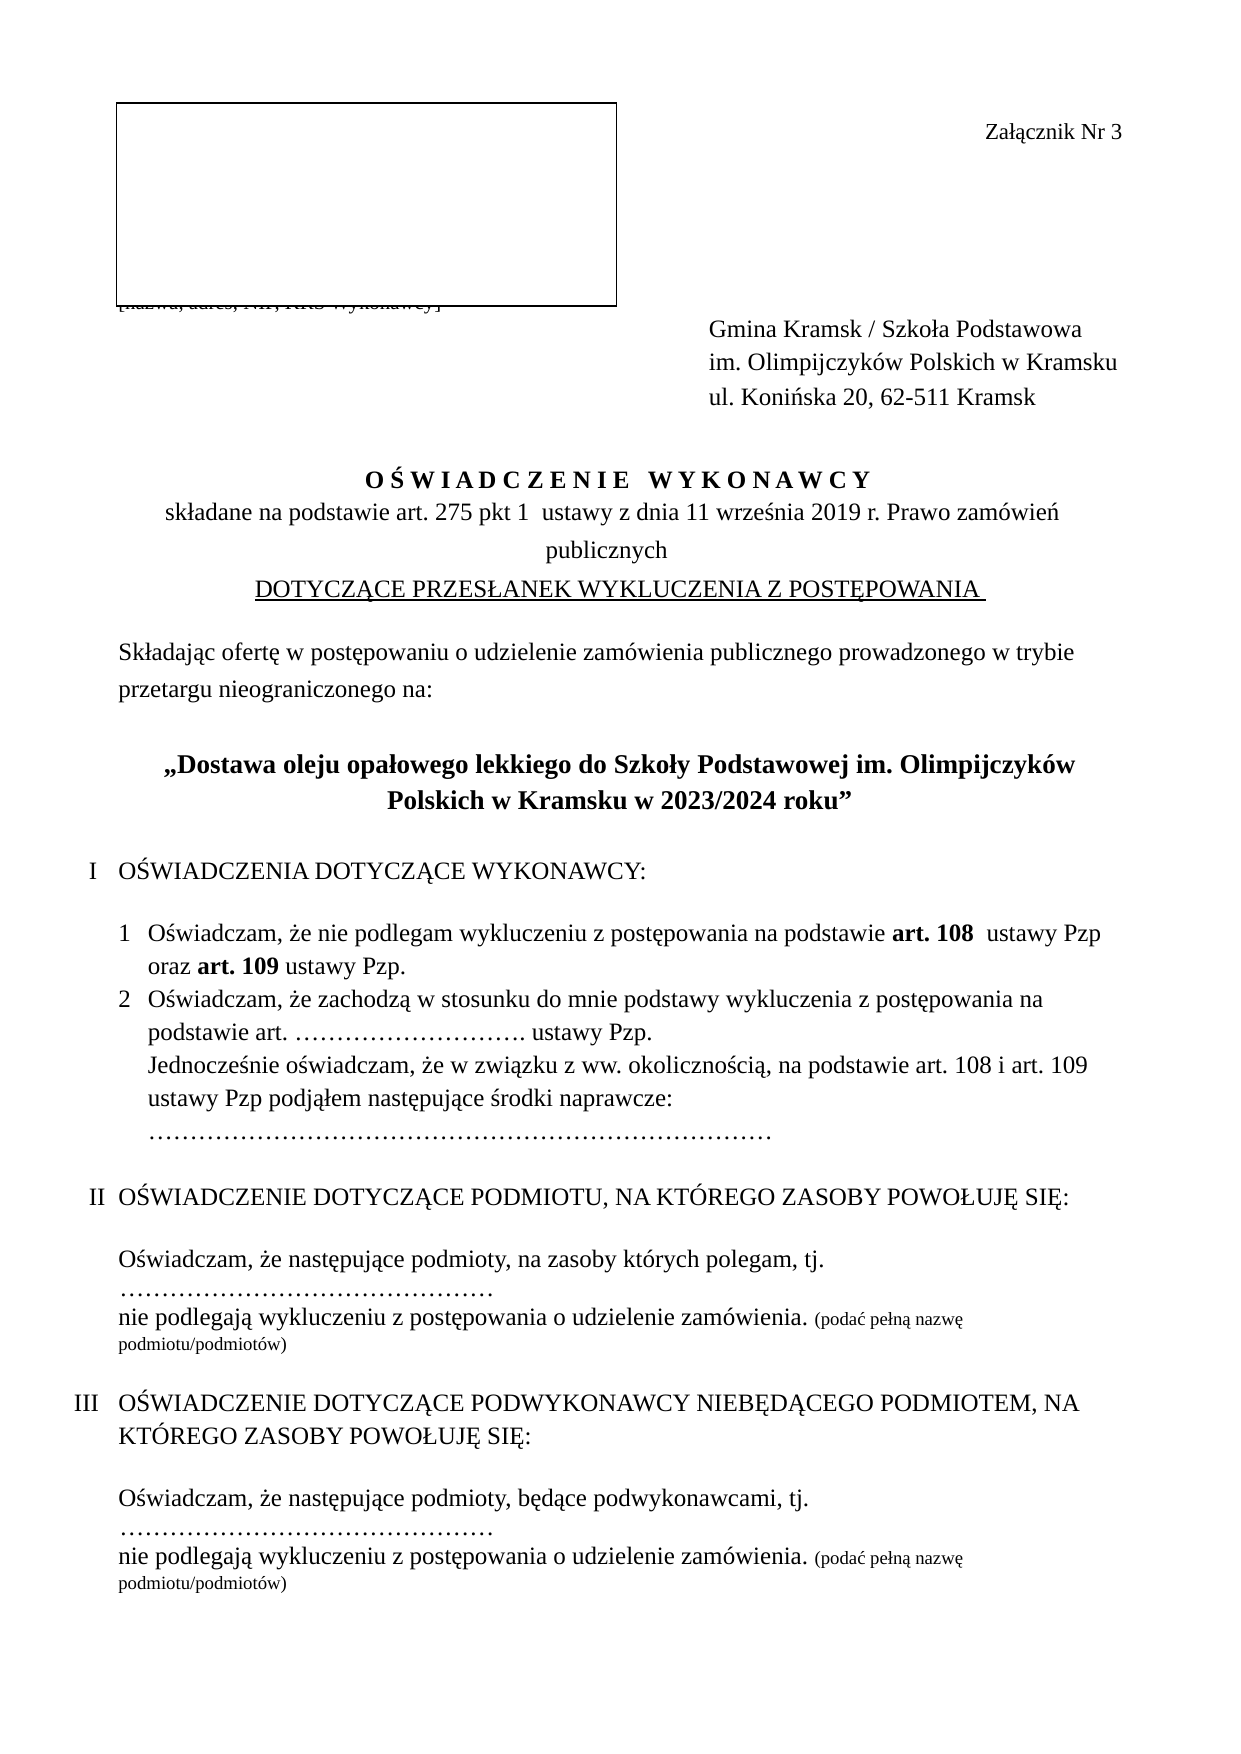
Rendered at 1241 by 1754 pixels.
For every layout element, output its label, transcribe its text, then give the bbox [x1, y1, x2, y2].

text Załącznik Nr 3 [617, 118, 1122, 144]
text Oświadczam, że następujące podmioty, na zasoby których polegam, tj. ……………………………………… [118, 1244, 1122, 1302]
subtitle składane na podstawie art. 275 pkt 1 ustawy z dnia 11 września 2019 r. Prawo zamówień publicznych [117, 497, 1107, 564]
text nie podlegają wykluczeniu z postępowania o udzielenie zamówienia. (podać pełną nazwę podmiotu/podmiotów) [118, 1302, 1122, 1354]
text nie podlegają wykluczeniu z postępowania o udzielenie zamówienia. (podać pełną nazwę podmiotu/podmiotów) [118, 1541, 1122, 1593]
list OŚWIADCZENIE DOTYCZĄCE PODMIOTU, NA KTÓREGO ZASOBY POWOŁUJĘ SIĘ: [88, 1182, 1122, 1211]
list OŚWIADCZENIA DOTYCZĄCE WYKONAWCY: [88, 856, 1122, 885]
text Składając ofertę w postępowaniu o udzielenie zamówienia publicznego prowadzonego w trybie przetargu nieograniczonego na: [118, 637, 1122, 703]
text Gmina Kramsk / Szkoła Podstawowa im. Olimpijczyków Polskich w Kramsku [709, 314, 1122, 375]
text „Dostawa oleju opałowego lekkiego do Szkoły Podstawowej im. Olimpijczyków Polskich w Kramsku w 2023/2024 roku” [118, 748, 1121, 815]
text Oświadczam, że następujące podmioty, będące podwykonawcami, tj. ……………………………………… [118, 1483, 1122, 1541]
text ul. Konińska 20, 62-511 Kramsk [709, 382, 1122, 411]
list Oświadczam, że zachodzą w stosunku do mnie podstawy wykluczenia z postępowania na podstawie art. ………………………. ustawy Pzp. [118, 984, 1121, 1046]
text O Ś W I A D C Z E N I E W Y K O N A W C Y [216, 465, 1024, 494]
list Jednocześnie oświadczam, że w związku z ww. okolicznością, na podstawie art. 108 i art. 109 ustawy Pzp podjąłem następujące środki naprawcze: ………………………………………………………………… [148, 1050, 1121, 1145]
list Oświadczam, że nie podlegam wykluczeniu z postępowania na podstawie art. 108 ustawy Pzp oraz art. 109 ustawy Pzp. [118, 918, 1121, 980]
list OŚWIADCZENIE DOTYCZĄCE PODWYKONAWCY NIEBĘDĄCEGO PODMIOTEM, NA KTÓREGO ZASOBY POWOŁUJĘ SIĘ: [74, 1388, 1122, 1450]
text [nazwa, adres, NIP, KRS Wykonawcy] [118, 290, 1122, 314]
text DOTYCZĄCE PRZESŁANEK WYKLUCZENIA Z POSTĘPOWANIA [118, 574, 1122, 603]
